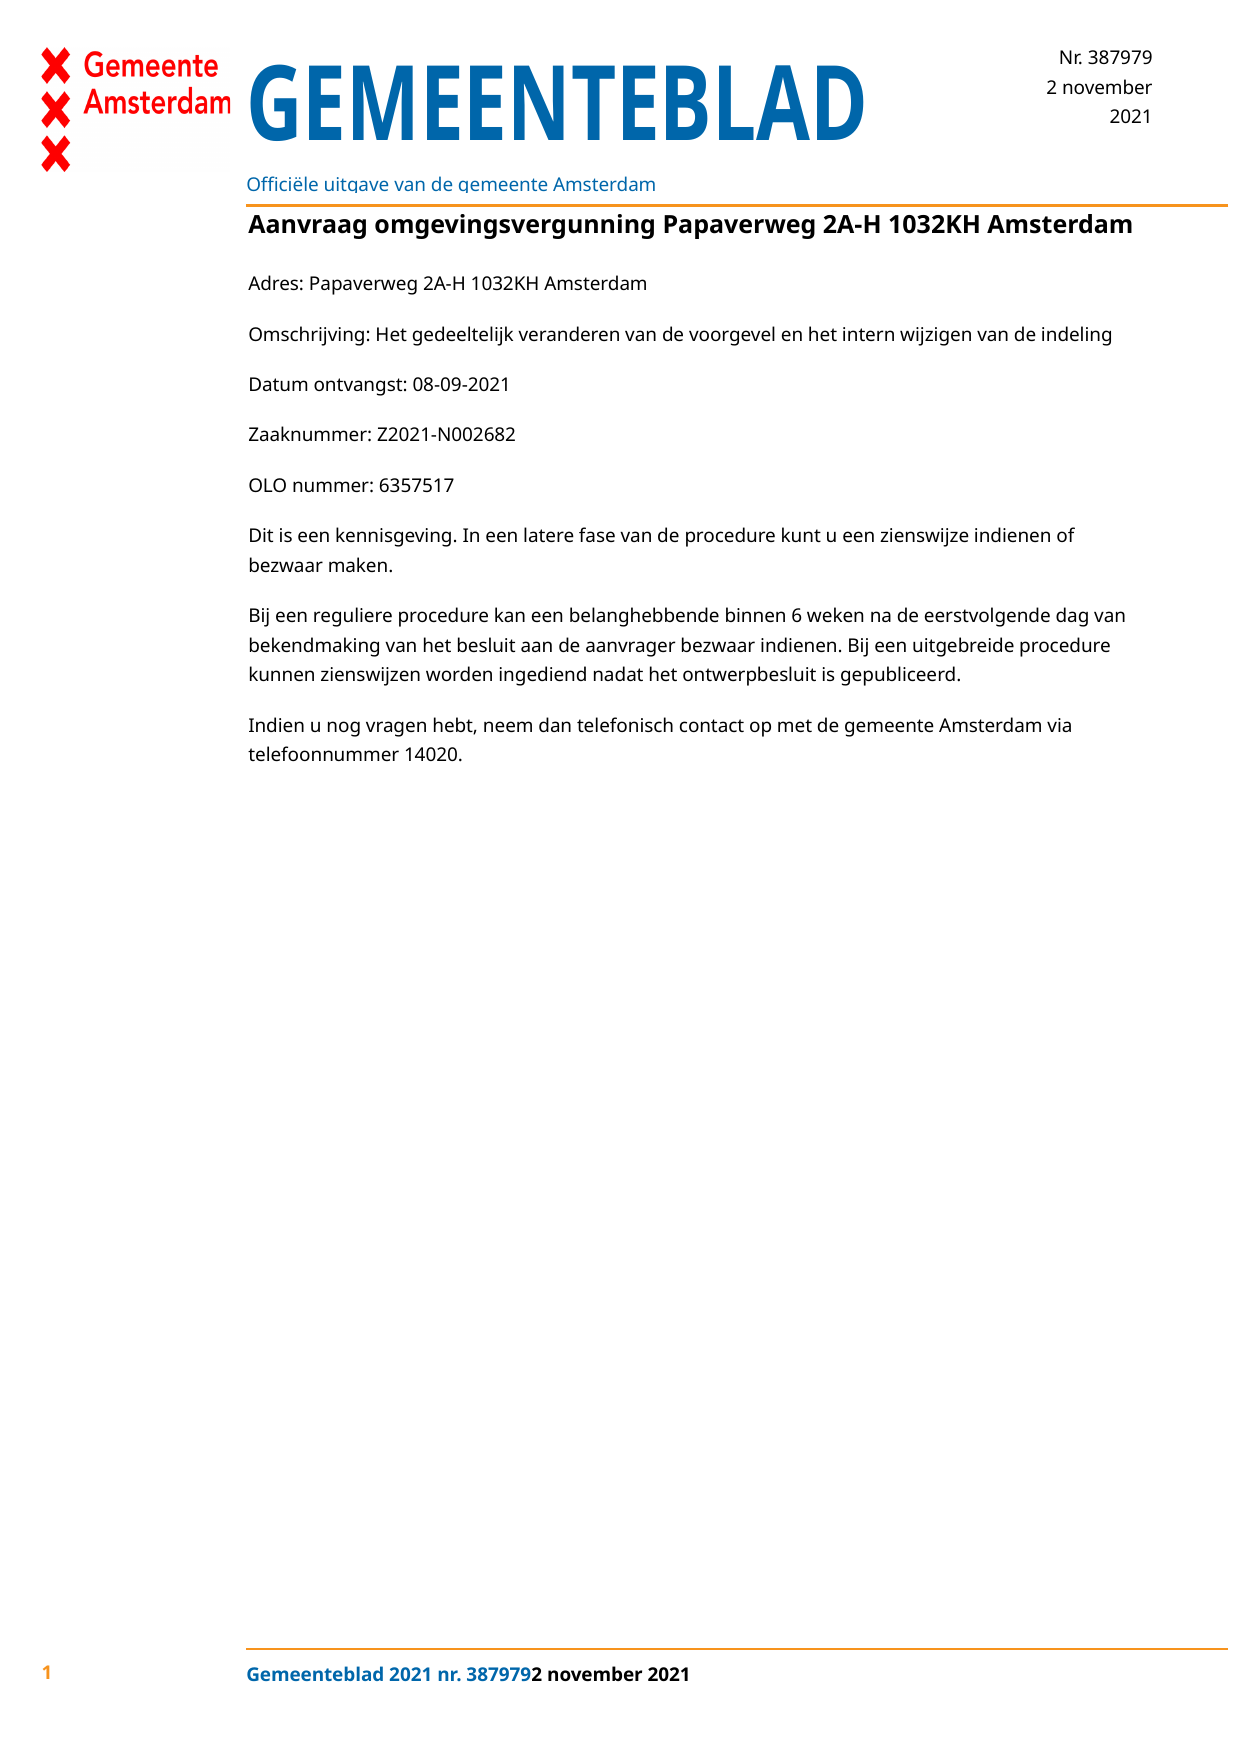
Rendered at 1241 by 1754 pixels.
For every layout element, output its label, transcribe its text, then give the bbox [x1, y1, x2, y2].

text Adres: Papaverweg 2A-H 1032KH Amsterdam [248, 270, 1152, 296]
text Aanvraag omgevingsvergunning Papaverweg 2A-H 1032KH Amsterdam [248, 207, 1152, 241]
text Datum ontvangst: 08-09-2021 [248, 371, 1152, 397]
text OLO nummer: 6357517 [248, 472, 1152, 498]
picture [41, 47, 231, 172]
text Zaaknummer: Z2021-N002682 [248, 422, 1152, 447]
text Dit is een kennisgeving. In een latere fase van de procedure kunt u een zienswijze indienen of bezwaar maken. [248, 522, 1152, 578]
text Bij een reguliere procedure kan een belanghebbende binnen 6 weken na de eerstvolgende dag van bekendmaking van het besluit aan de aanvrager bezwaar indienen. Bij een uitgebreide procedure kunnen zienswijzen worden ingediend nadat het ontwerpbesluit is gepubliceerd. [248, 602, 1152, 687]
text Indien u nog vragen hebt, neem dan telefonisch contact op met de gemeente Amsterdam via telefoonnummer 14020. [248, 712, 1152, 767]
text Omschrijving: Het gedeeltelijk veranderen van de voorgevel en het intern wijzigen van de indeling [248, 321, 1152, 346]
